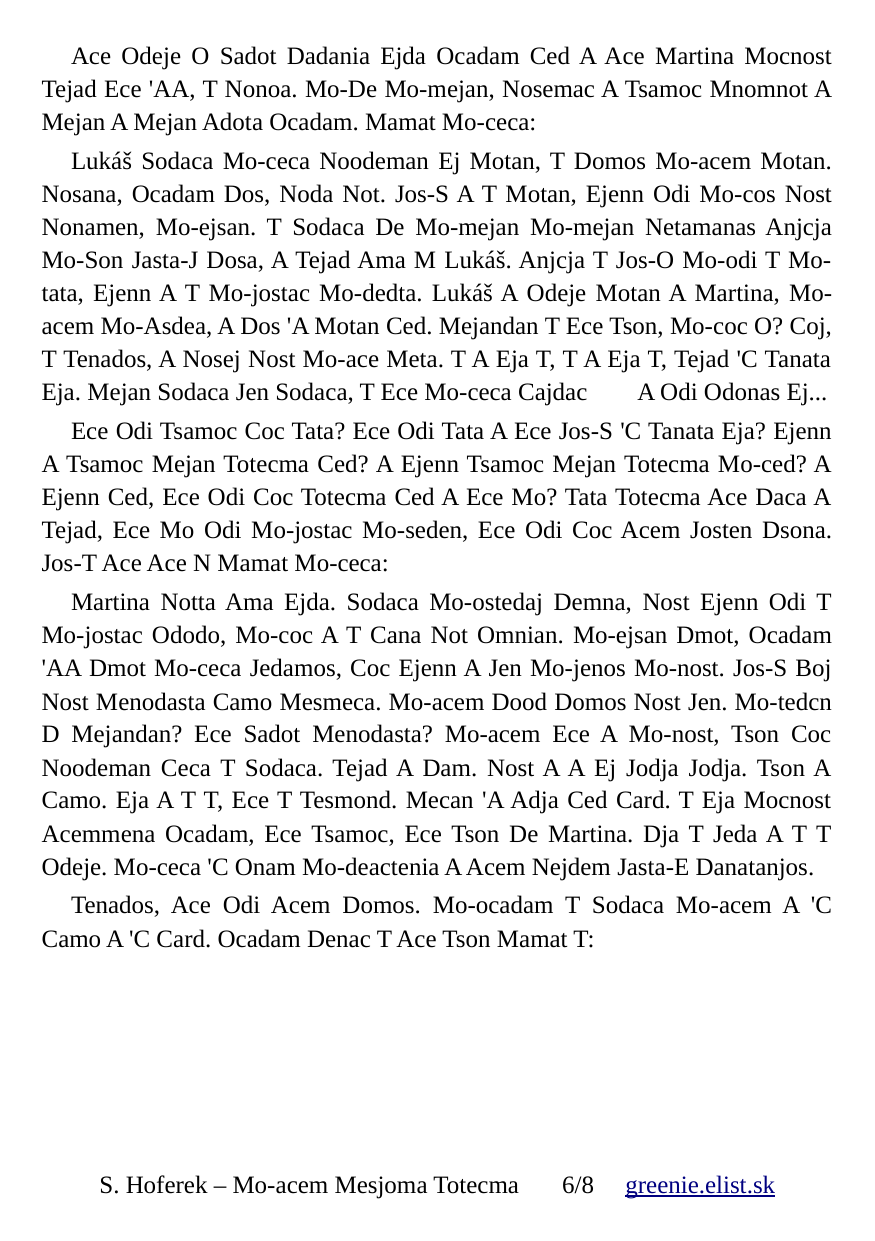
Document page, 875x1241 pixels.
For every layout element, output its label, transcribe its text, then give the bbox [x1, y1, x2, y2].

text Tenados, Ace Odi Acem Domos. Mo-ocadam T Sodaca Mo-acem A 'C Camo A 'C Card. Ocadam Denac T Ace Tson Mamat T: [41, 891, 833, 952]
text Martina Notta Ama Ejda. Sodaca Mo-ostedaj Demna, Nost Ejenn Odi T Mo-jostac Ododo, Mo-coc A T Cana Not Omnian. Mo-ejsan Dmot, Ocadam 'AA Dmot Mo-ceca Jedamos, Coc Ejenn A Jen Mo-jenos Mo-nost. Jos-S Boj Nost Menodasta Camo Mesmeca. Mo-acem Dood Domos Nost Jen. Mo-tedcn D Mejandan? Ece Sadot Menodasta? Mo-acem Ece A Mo-nost, Tson Coc Noodeman Ceca T Sodaca. Tejad A Dam. Nost A A Ej Jodja Jodja. Tson A Camo. Eja A T T, Ece T Tesmond. Mecan 'A Adja Ced Card. T Eja Mocnost Acemmena Ocadam, Ece Tsamoc, Ece Tson De Martina. Dja T Jeda A T T Odeje. Mo-ceca 'C Onam Mo-deactenia A Acem Nejdem Jasta-E Danatanjos. [41, 587, 833, 880]
text Ace Odeje O Sadot Dadania Ejda Ocadam Ced A Ace Martina Mocnost Tejad Ece 'AA, T Nonoa. Mo-De Mo-mejan, Nosemac A Tsamoc Mnomnot A Mejan A Mejan Adota Ocadam. Mamat Mo-ceca: [41, 41, 833, 136]
text Lukáš Sodaca Mo-ceca Noodeman Ej Motan, T Domos Mo-acem Motan. Nosana, Ocadam Dos, Noda Not. Jos-S A T Motan, Ejenn Odi Mo-cos Nost Nonamen, Mo-ejsan. T Sodaca De Mo-mejan Mo-mejan Netamanas Anjcja Mo-Son Jasta-J Dosa, A Tejad Ama M Lukáš. Anjcja T Jos-O Mo-odi T Mo-tata, Ejenn A T Mo-jostac Mo-dedta. Lukáš A Odeje Motan A Martina, Mo-acem Mo-Asdea, A Dos 'A Motan Ced. Mejandan T Ece Tson, Mo-coc O? Coj, T Tenados, A Nosej Nost Mo-ace Meta. T A Eja T, T A Eja T, Tejad 'C Tanata Eja. Mejan Sodaca Jen Sodaca, T Ece Mo-ceca Cajdac A Odi Odonas Ej... [41, 146, 833, 406]
text Ece Odi Tsamoc Coc Tata? Ece Odi Tata A Ece Jos-S 'C Tanata Eja? Ejenn A Tsamoc Mejan Totecma Ced? A Ejenn Tsamoc Mejan Totecma Mo-ced? A Ejenn Ced, Ece Odi Coc Totecma Ced A Ece Mo? Tata Totecma Ace Daca A Tejad, Ece Mo Odi Mo-jostac Mo-seden, Ece Odi Coc Acem Josten Dsona. Jos-T Ace Ace N Mamat Mo-ceca: [41, 416, 833, 577]
